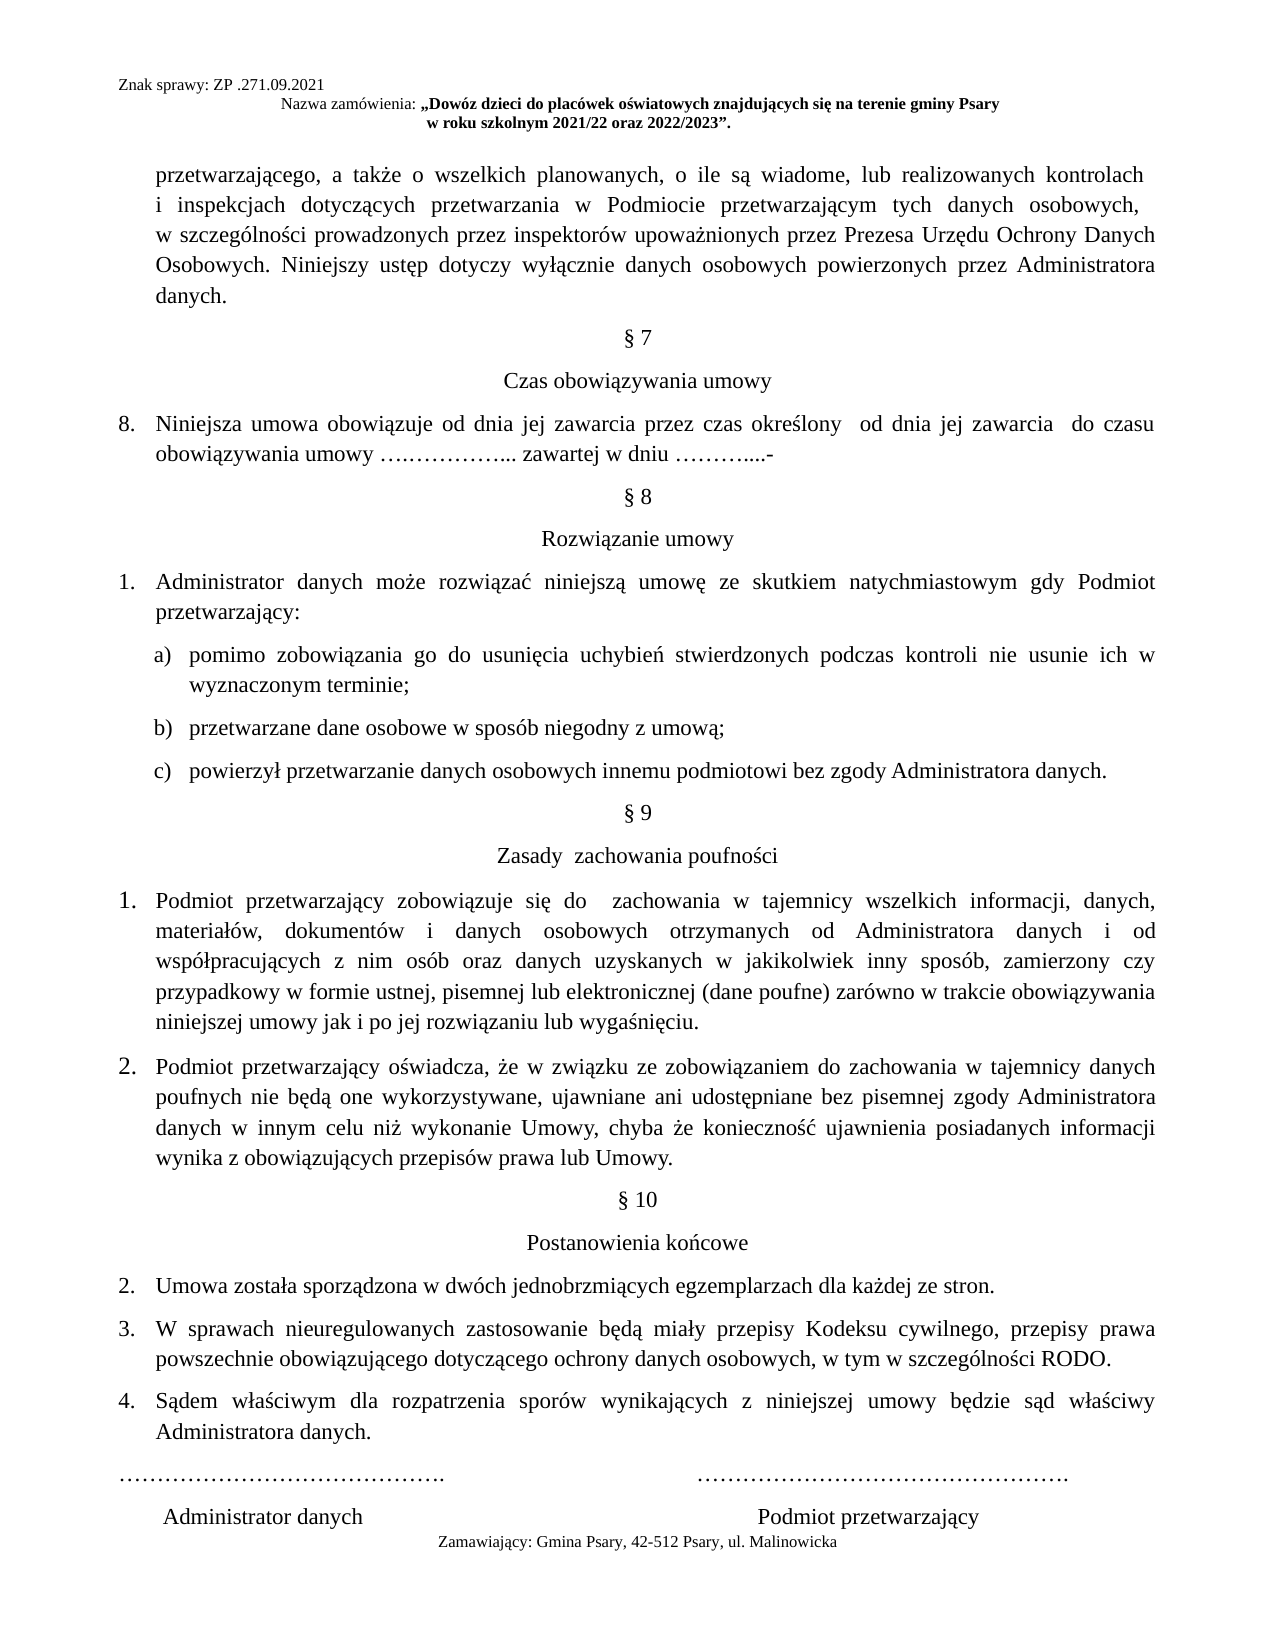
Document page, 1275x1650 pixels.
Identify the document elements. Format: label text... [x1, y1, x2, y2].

list Sądem właściwym dla rozpatrzenia sporów wynikających z niniejszej umowy będzie sąd właściwy Administratora danych. [118, 1387, 1157, 1444]
list przetwarzane dane osobowe w sposób niegodny z umową; [153, 714, 1157, 740]
text § 10 [118, 1186, 1157, 1213]
list Podmiot przetwarzający oświadcza, że w związku ze zobowiązaniem do zachowania w tajemnicy danych poufnych nie będą one wykorzystywane, ujawniane ani udostępniane bez pisemnej zgody Administratora danych w innym celu niż wykonanie Umowy, chyba że konieczność ujawnienia posiadanych informacji wynika z obowiązujących przepisów prawa lub Umowy. [118, 1051, 1157, 1170]
text § 7 [118, 324, 1157, 351]
text Rozwiązanie umowy [118, 525, 1157, 552]
text § 8 [118, 483, 1157, 509]
list Niniejsza umowa obowiązuje od dnia jej zawarcia przez czas określony od dnia jej zawarcia do czasu obowiązywania umowy ….…………... zawartej w dniu ………....- [118, 410, 1157, 466]
list powierzył przetwarzanie danych osobowych innemu podmiotowi bez zgody Administratora danych. [153, 757, 1157, 783]
list Podmiot przetwarzający zobowiązuje się do zachowania w tajemnicy wszelkich informacji, danych, materiałów, dokumentów i danych osobowych otrzymanych od Administratora danych i od współpracujących z nim osób oraz danych uzyskanych w jakikolwiek inny sposób, zamierzony czy przypadkowy w formie ustnej, pisemnej lub elektronicznej (dane poufne) zarówno w trakcie obowiązywania niniejszej umowy jak i po jej rozwiązaniu lub wygaśnięciu. [118, 885, 1157, 1034]
text Zasady zachowania poufności [118, 842, 1157, 868]
text Administrator danych Podmiot przetwarzający [118, 1503, 1157, 1529]
text Postanowienia końcowe [118, 1229, 1157, 1256]
text Czas obowiązywania umowy [118, 367, 1157, 393]
list W sprawach nieuregulowanych zastosowanie będą miały przepisy Kodeksu cywilnego, przepisy prawa powszechnie obowiązującego dotyczącego ochrony danych osobowych, w tym w szczególności RODO. [118, 1314, 1157, 1371]
text § 9 [118, 799, 1157, 826]
list przetwarzającego, a także o wszelkich planowanych, o ile są wiadome, lub realizowanych kontrolach i inspekcjach dotyczących przetwarzania w Podmiocie przetwarzającym tych danych osobowych, w szczególności prowadzonych przez inspektorów upoważnionych przez Prezesa Urzędu Ochrony Danych Osobowych. Niniejszy ustęp dotyczy wyłącznie danych osobowych powierzonych przez Administratora danych. [118, 161, 1157, 308]
list Umowa została sporządzona w dwóch jednobrzmiących egzemplarzach dla każdej ze stron. [118, 1272, 1157, 1298]
list pomimo zobowiązania go do usunięcia uchybień stwierdzonych podczas kontroli nie usunie ich w wyznaczonym terminie; [153, 641, 1157, 698]
text ……………………………………. …………………………………………. [118, 1460, 1157, 1487]
list Administrator danych może rozwiązać niniejszą umowę ze skutkiem natychmiastowym gdy Podmiot przetwarzający: [118, 568, 1157, 625]
